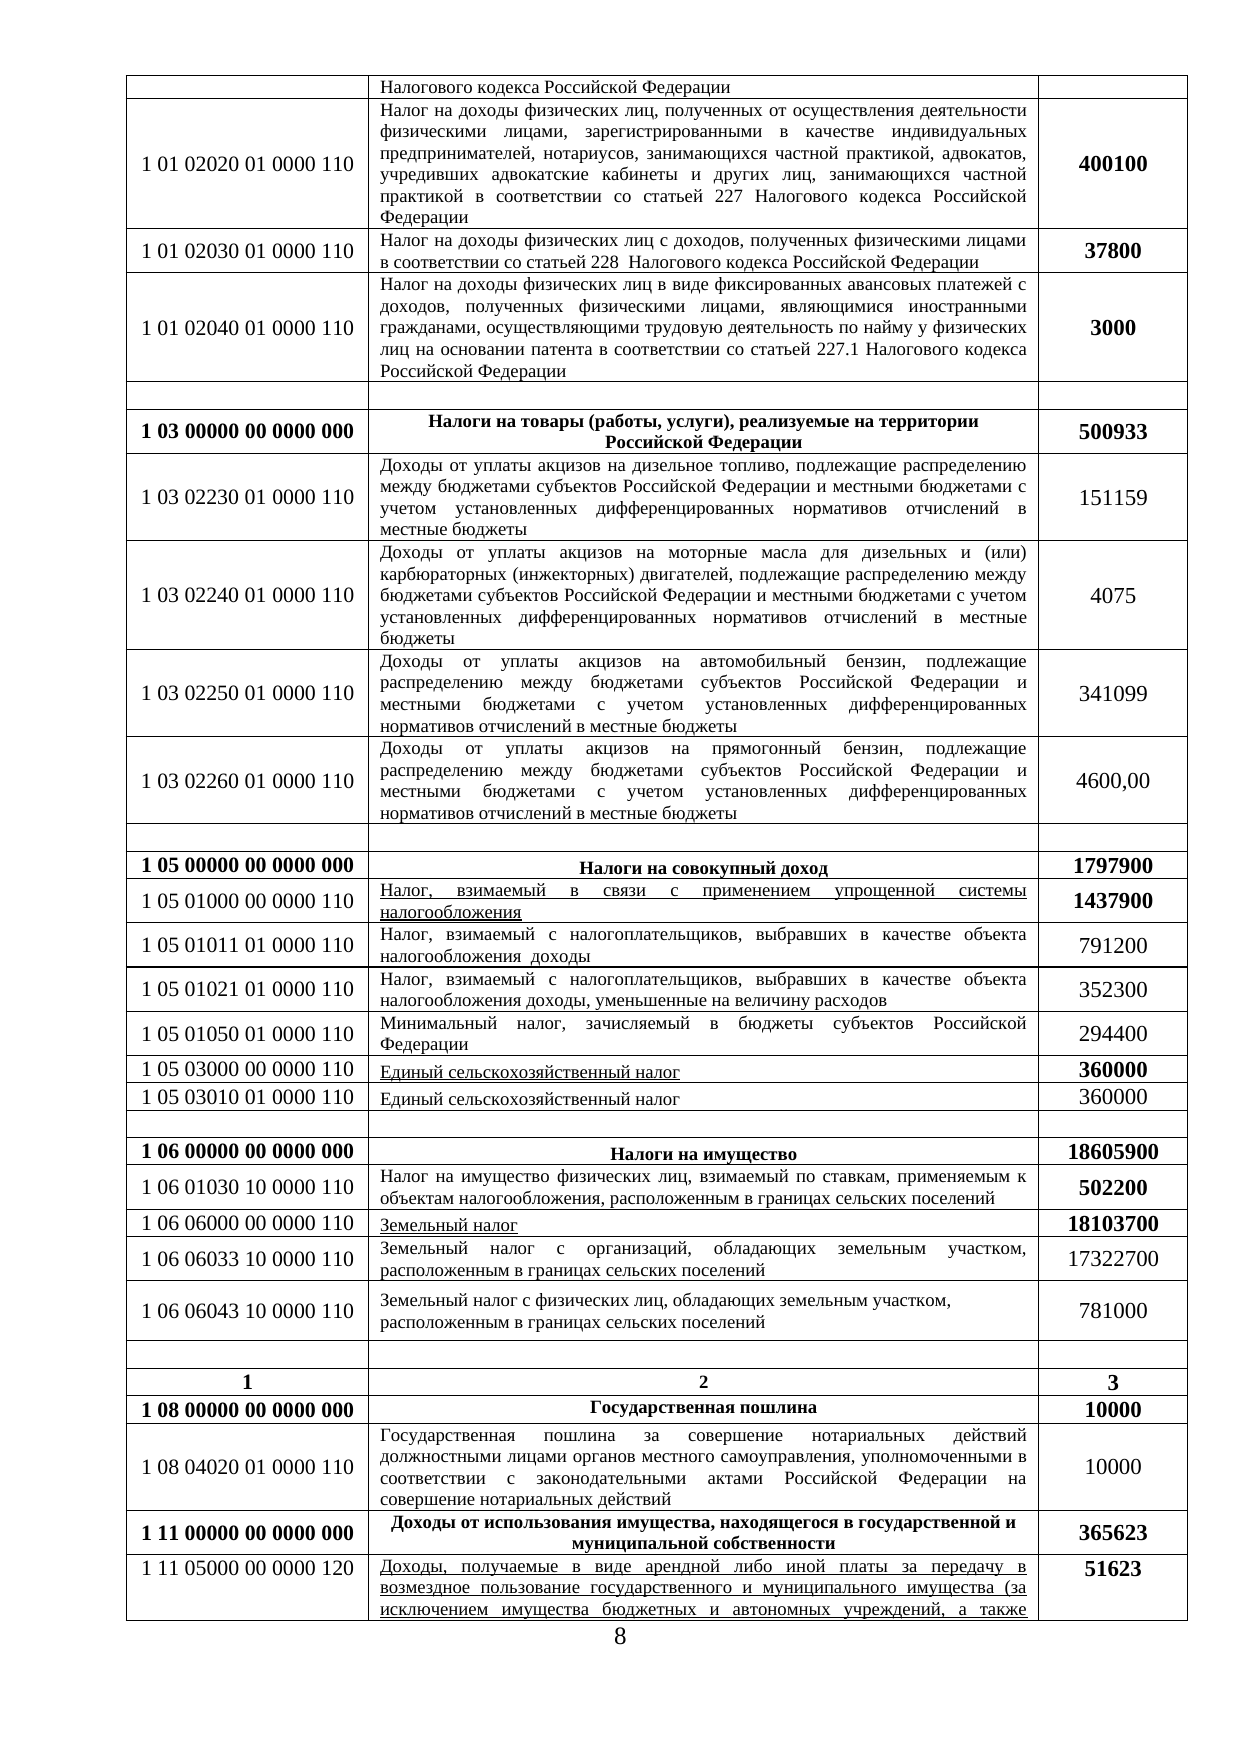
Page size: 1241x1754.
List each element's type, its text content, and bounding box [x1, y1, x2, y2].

table_cell Налог, взимаемый с налогоплательщиков, выбравших в качестве объекта налогообложения доходы, уменьшенные на величину расходов [369, 968, 1038, 1011]
table_cell 1 01 02030 01 0000 110 [127, 229, 368, 272]
table_cell 1 05 01011 01 0000 110 [127, 923, 368, 966]
table_cell Налог на имущество физических лиц, взимаемый по ставкам, применяемым к объектам налогообложения, расположенным в границах сельских поселений [369, 1165, 1038, 1208]
table_cell [127, 1341, 368, 1368]
table_cell 1 06 00000 00 0000 000 [127, 1138, 368, 1164]
table_cell Налог на доходы физических лиц, полученных от осуществления деятельности физическими лицами, зарегистрированными в качестве индивидуальных предпринимателей, нотариусов, занимающихся частной практикой, адвокатов, учредивших адвокатские кабинеты и других лиц, занимающихся частной практикой в соответствии со статьей 227 Налогового кодекса Российской Федерации [369, 99, 1038, 228]
table_cell [127, 382, 368, 408]
table_cell 1 05 03010 01 0000 110 [127, 1083, 368, 1109]
table_cell 1 06 06033 10 0000 110 [127, 1237, 368, 1280]
table_cell Единый сельскохозяйственный налог [369, 1056, 1038, 1082]
table_cell 10000 [1039, 1424, 1187, 1510]
table_cell Налогового кодекса Российской Федерации [369, 76, 1038, 98]
table_cell 352300 [1039, 968, 1187, 1011]
table_cell 1 08 00000 00 0000 000 [127, 1396, 368, 1422]
table_cell [127, 76, 368, 98]
table_cell 1 [127, 1369, 368, 1395]
table_cell 1 03 00000 00 0000 000 [127, 410, 368, 453]
table_cell [369, 824, 1038, 851]
table_cell Налог, взимаемый в связи с применением упрощенной системы налогообложения [369, 879, 1038, 922]
table_cell 1 01 02040 01 0000 110 [127, 273, 368, 381]
table_cell 791200 [1039, 923, 1187, 966]
table_cell 1 01 02020 01 0000 110 [127, 99, 368, 228]
table_cell 1 03 02240 01 0000 110 [127, 541, 368, 649]
table_cell 18103700 [1039, 1210, 1187, 1236]
table_cell Налог, взимаемый с налогоплательщиков, выбравших в качестве объекта налогообложения доходы [369, 923, 1038, 966]
table_cell 1 11 00000 00 0000 000 [127, 1511, 368, 1554]
table_cell Земельный налог [369, 1210, 1038, 1236]
table_cell 1 06 01030 10 0000 110 [127, 1165, 368, 1208]
table_cell 1 03 02250 01 0000 110 [127, 650, 368, 736]
table_cell 151159 [1039, 454, 1187, 540]
table_cell Доходы от уплаты акцизов на автомобильный бензин, подлежащие распределению между бюджетами субъектов Российской Федерации и местными бюджетами с учетом установленных дифференцированных нормативов отчислений в местные бюджеты [369, 650, 1038, 736]
table_cell 2 [369, 1369, 1038, 1395]
table_cell Налог на доходы физических лиц с доходов, полученных физическими лицами в соответствии со статьей 228 Налогового кодекса Российской Федерации [369, 229, 1038, 272]
table_cell Доходы от уплаты акцизов на моторные масла для дизельных и (или) карбюраторных (инжекторных) двигателей, подлежащие распределению между бюджетами субъектов Российской Федерации и местными бюджетами с учетом установленных дифференцированных нормативов отчислений в местные бюджеты [369, 541, 1038, 649]
table_cell Доходы от уплаты акцизов на дизельное топливо, подлежащие распределению между бюджетами субъектов Российской Федерации и местными бюджетами с учетом установленных дифференцированных нормативов отчислений в местные бюджеты [369, 454, 1038, 540]
table_cell Налоги на товары (работы, услуги), реализуемые на территории Российской Федерации [369, 410, 1038, 453]
table_cell 4075 [1039, 541, 1187, 649]
table_cell 1 05 03000 00 0000 110 [127, 1056, 368, 1082]
table_cell Государственная пошлина [369, 1396, 1038, 1422]
table_cell 10000 [1039, 1396, 1187, 1422]
table_cell 1 06 06043 10 0000 110 [127, 1281, 368, 1340]
table_cell 294400 [1039, 1012, 1187, 1055]
table_cell 360000 [1039, 1083, 1187, 1109]
table_cell [1039, 382, 1187, 408]
table_cell [127, 824, 368, 851]
table_cell Налоги на совокупный доход [369, 852, 1038, 878]
table_cell [1039, 76, 1187, 98]
table_cell 502200 [1039, 1165, 1187, 1208]
table_cell 1 08 04020 01 0000 110 [127, 1424, 368, 1510]
table_cell 3000 [1039, 273, 1187, 381]
table_cell [369, 382, 1038, 408]
table_cell 18605900 [1039, 1138, 1187, 1164]
table_cell Доходы, получаемые в виде арендной либо иной платы за передачу в возмездное пользование государственного и муниципального имущества (за исключением имущества бюджетных и автономных учреждений, а также [369, 1555, 1038, 1619]
table_cell 1797900 [1039, 852, 1187, 878]
table_cell Налог на доходы физических лиц в виде фиксированных авансовых платежей с доходов, полученных физическими лицами, являющимися иностранными гражданами, осуществляющими трудовую деятельность по найму у физических лиц на основании патента в соответствии со статьей 227.1 Налогового кодекса Российской Федерации [369, 273, 1038, 381]
table_cell 37800 [1039, 229, 1187, 272]
table_cell Минимальный налог, зачисляемый в бюджеты субъектов Российской Федерации [369, 1012, 1038, 1055]
table_cell Земельный налог с физических лиц, обладающих земельным участком, расположенным в границах сельских поселений [369, 1281, 1038, 1340]
table_cell Единый сельскохозяйственный налог [369, 1083, 1038, 1109]
table_cell 1 05 01000 00 0000 110 [127, 879, 368, 922]
table_cell 51623 [1039, 1555, 1187, 1619]
table_cell Доходы от использования имущества, находящегося в государственной и муниципальной собственности [369, 1511, 1038, 1554]
table_cell 360000 [1039, 1056, 1187, 1082]
table_cell 1 11 05000 00 0000 120 [127, 1555, 368, 1619]
table_cell [1039, 1111, 1187, 1137]
table_cell 1 03 02260 01 0000 110 [127, 737, 368, 823]
table_cell 1437900 [1039, 879, 1187, 922]
table_cell Доходы от уплаты акцизов на прямогонный бензин, подлежащие распределению между бюджетами субъектов Российской Федерации и местными бюджетами с учетом установленных дифференцированных нормативов отчислений в местные бюджеты [369, 737, 1038, 823]
table_cell 1 05 00000 00 0000 000 [127, 852, 368, 878]
table_cell 1 03 02230 01 0000 110 [127, 454, 368, 540]
table_cell [1039, 824, 1187, 851]
table_cell 341099 [1039, 650, 1187, 736]
table_cell 500933 [1039, 410, 1187, 453]
table_cell [127, 1111, 368, 1137]
table_cell [1039, 1341, 1187, 1368]
table_cell Земельный налог с организаций, обладающих земельным участком, расположенным в границах сельских поселений [369, 1237, 1038, 1280]
table_cell 1 06 06000 00 0000 110 [127, 1210, 368, 1236]
table_cell 781000 [1039, 1281, 1187, 1340]
table_cell 365623 [1039, 1511, 1187, 1554]
table_cell 4600,00 [1039, 737, 1187, 823]
table_cell [369, 1111, 1038, 1137]
table_cell Налоги на имущество [369, 1138, 1038, 1164]
table_cell 17322700 [1039, 1237, 1187, 1280]
table_cell Государственная пошлина за совершение нотариальных действий должностными лицами органов местного самоуправления, уполномоченными в соответствии с законодательными актами Российской Федерации на совершение нотариальных действий [369, 1424, 1038, 1510]
table_cell [369, 1341, 1038, 1368]
table_cell 400100 [1039, 99, 1187, 228]
table_cell 1 05 01021 01 0000 110 [127, 968, 368, 1011]
table_cell 1 05 01050 01 0000 110 [127, 1012, 368, 1055]
table_cell 3 [1039, 1369, 1187, 1395]
